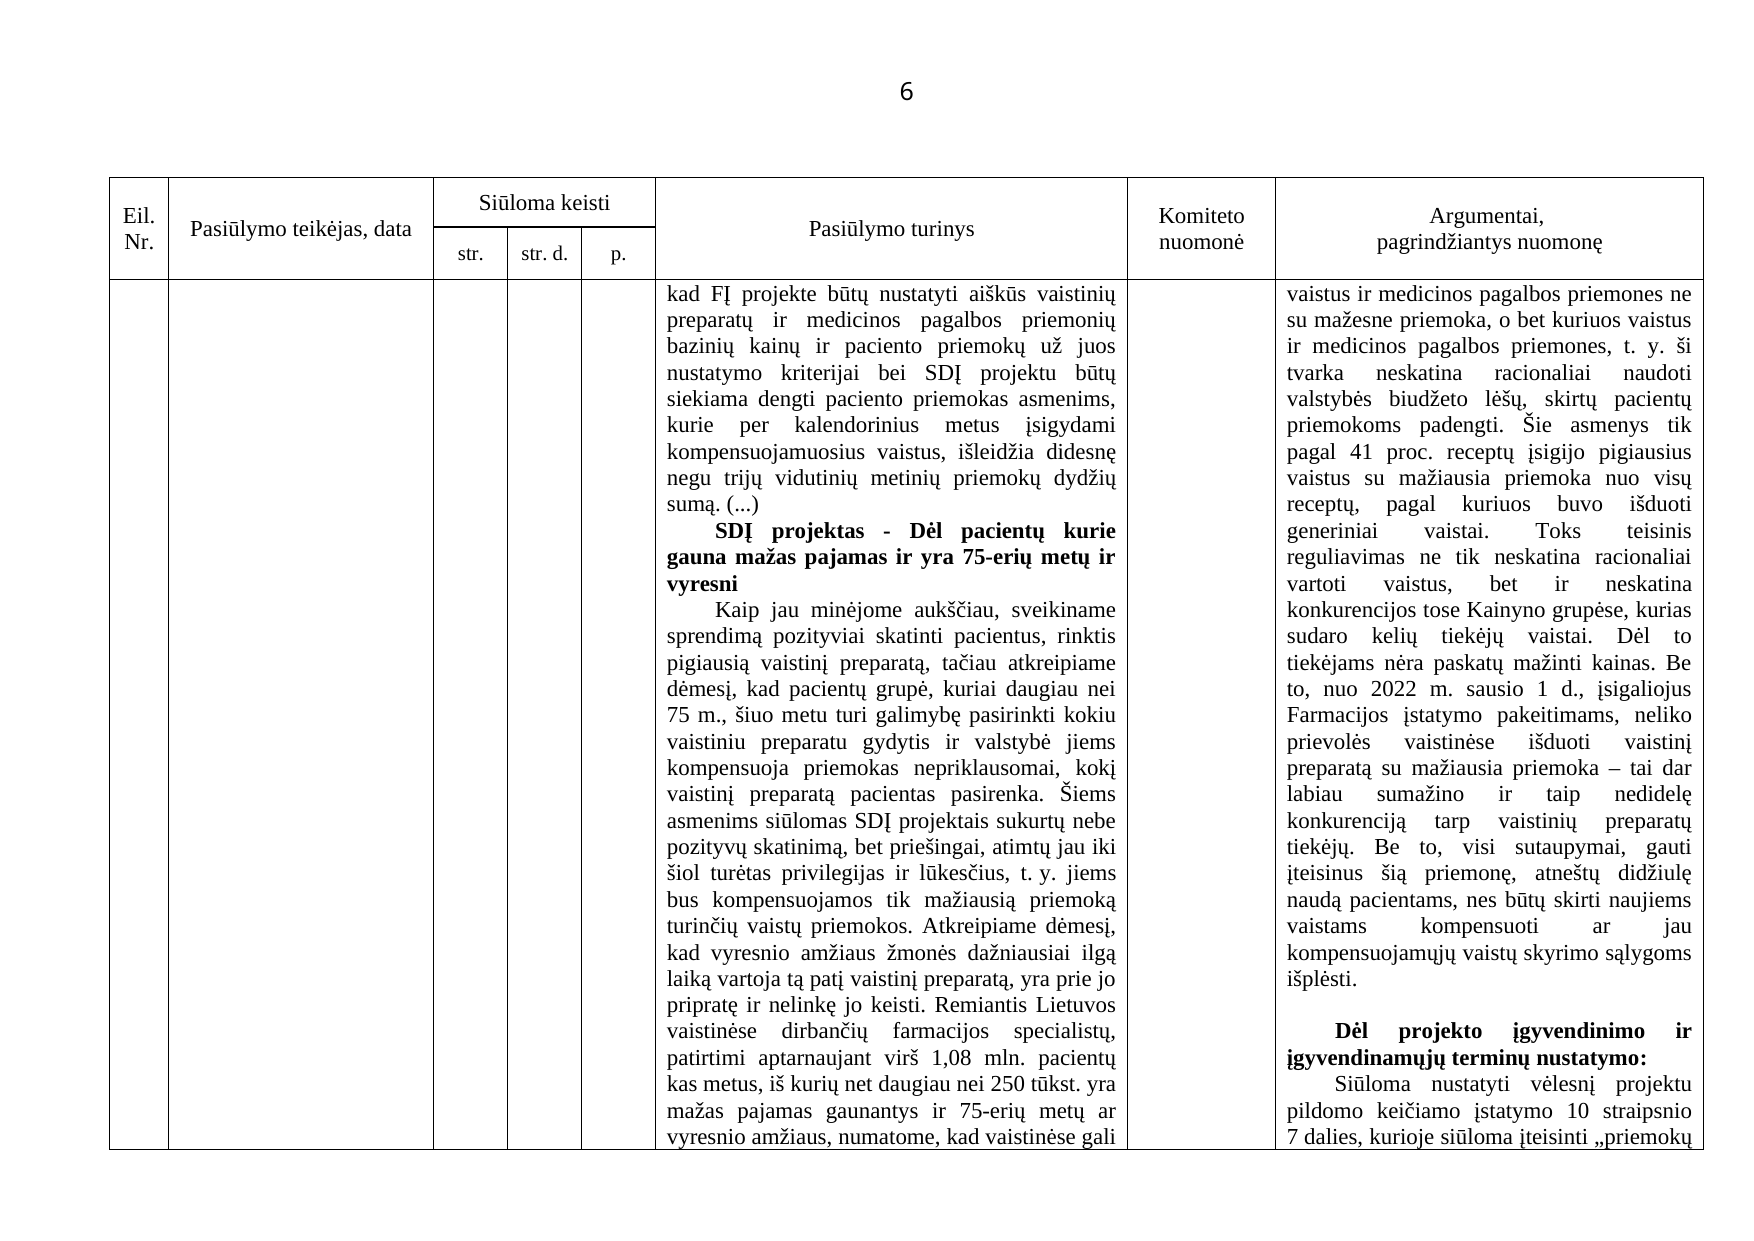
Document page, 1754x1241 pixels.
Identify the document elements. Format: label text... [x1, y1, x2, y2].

table_cell str. d. [508, 228, 581, 279]
table_header Komiteto nuomonė [1128, 178, 1275, 279]
table_cell kad FĮ projekte būtų nustatyti aiškūs vaistinių preparatų ir medicinos pagalbos priemonių bazinių kainų ir paciento priemokų už juos nustatymo kriterijai bei SDĮ projektu būtų siekiama dengti paciento priemokas asmenims, kurie per kalendorinius metus įsigydami kompensuojamuosius vaistus, išleidžia didesnę negu trijų vidutinių metinių priemokų dydžių sumą. (...) SDĮ projektas - Dėl pacientų kurie gauna mažas pajamas ir yra 75-erių metų ir vyresni Kaip jau minėjome aukščiau, sveikiname sprendimą pozityviai skatinti pacientus, rinktis pigiausią vaistinį preparatą, tačiau atkreipiame dėmesį, kad pacientų grupė, kuriai daugiau nei 75 m., šiuo metu turi galimybę pasirinkti kokiu vaistiniu preparatu gydytis ir valstybė jiems kompensuoja priemokas nepriklausomai, kokį vaistinį preparatą pacientas pasirenka. Šiems asmenims siūlomas SDĮ projektais sukurtų nebe pozityvų skatinimą, bet priešingai, atimtų jau iki šiol turėtas privilegijas ir lūkesčius, t. y. jiems bus kompensuojamos tik mažiausią priemoką turinčių vaistų priemokos. Atkreipiame dėmesį, kad vyresnio amžiaus žmonės dažniausiai ilgą laiką vartoja tą patį vaistinį preparatą, yra prie jo pripratę ir nelinkę jo keisti. Remiantis Lietuvos vaistinėse dirbančių farmacijos specialistų, patirtimi aptarnaujant virš 1,08 mln. pacientų kas metus, iš kurių net daugiau nei 250 tūkst. yra mažas pajamas gaunantys ir 75-erių metų ar vyresnio amžiaus, numatome, kad vaistinėse gali [656, 280, 1127, 1149]
table_header Siūloma keisti [434, 178, 655, 226]
table_header Argumentai, pagrindžiantys nuomonę [1276, 178, 1703, 279]
table_cell [508, 280, 581, 1149]
table_cell [434, 280, 507, 1149]
table_cell p. [582, 228, 655, 279]
table_cell [1128, 280, 1275, 1149]
table_cell vaistus ir medicinos pagalbos priemones ne su mažesne priemoka, o bet kuriuos vaistus ir medicinos pagalbos priemones, t. y. ši tvarka neskatina racionaliai naudoti valstybės biudžeto lėšų, skirtų pacientų priemokoms padengti. Šie asmenys tik pagal 41 proc. receptų įsigijo pigiausius vaistus su mažiausia priemoka nuo visų receptų, pagal kuriuos buvo išduoti generiniai vaistai. Toks teisinis reguliavimas ne tik neskatina racionaliai vartoti vaistus, bet ir neskatina konkurencijos tose Kainyno grupėse, kurias sudaro kelių tiekėjų vaistai. Dėl to tiekėjams nėra paskatų mažinti kainas. Be to, nuo 2022 m. sausio 1 d., įsigaliojus Farmacijos įstatymo pakeitimams, neliko prievolės vaistinėse išduoti vaistinį preparatą su mažiausia priemoka – tai dar labiau sumažino ir taip nedidelę konkurenciją tarp vaistinių preparatų tiekėjų. Be to, visi sutaupymai, gauti įteisinus šią priemonę, atneštų didžiulę naudą pacientams, nes būtų skirti naujiems vaistams kompensuoti ar jau kompensuojamųjų vaistų skyrimo sąlygoms išplėsti. Dėl projekto įgyvendinimo ir įgyvendinamųjų terminų nustatymo: Siūloma nustatyti vėlesnį projektu pildomo keičiamo įstatymo 10 straipsnio 7 dalies, kurioje siūloma įteisinti „priemokų [1276, 280, 1703, 1149]
table_cell [582, 280, 655, 1149]
table_cell [169, 280, 433, 1149]
table_header Pasiūlymo turinys [656, 178, 1127, 279]
table_cell [110, 280, 168, 1149]
table_header Pasiūlymo teikėjas, data [169, 178, 433, 279]
table_cell str. [434, 228, 507, 279]
table_header Eil. Nr. [110, 178, 168, 279]
